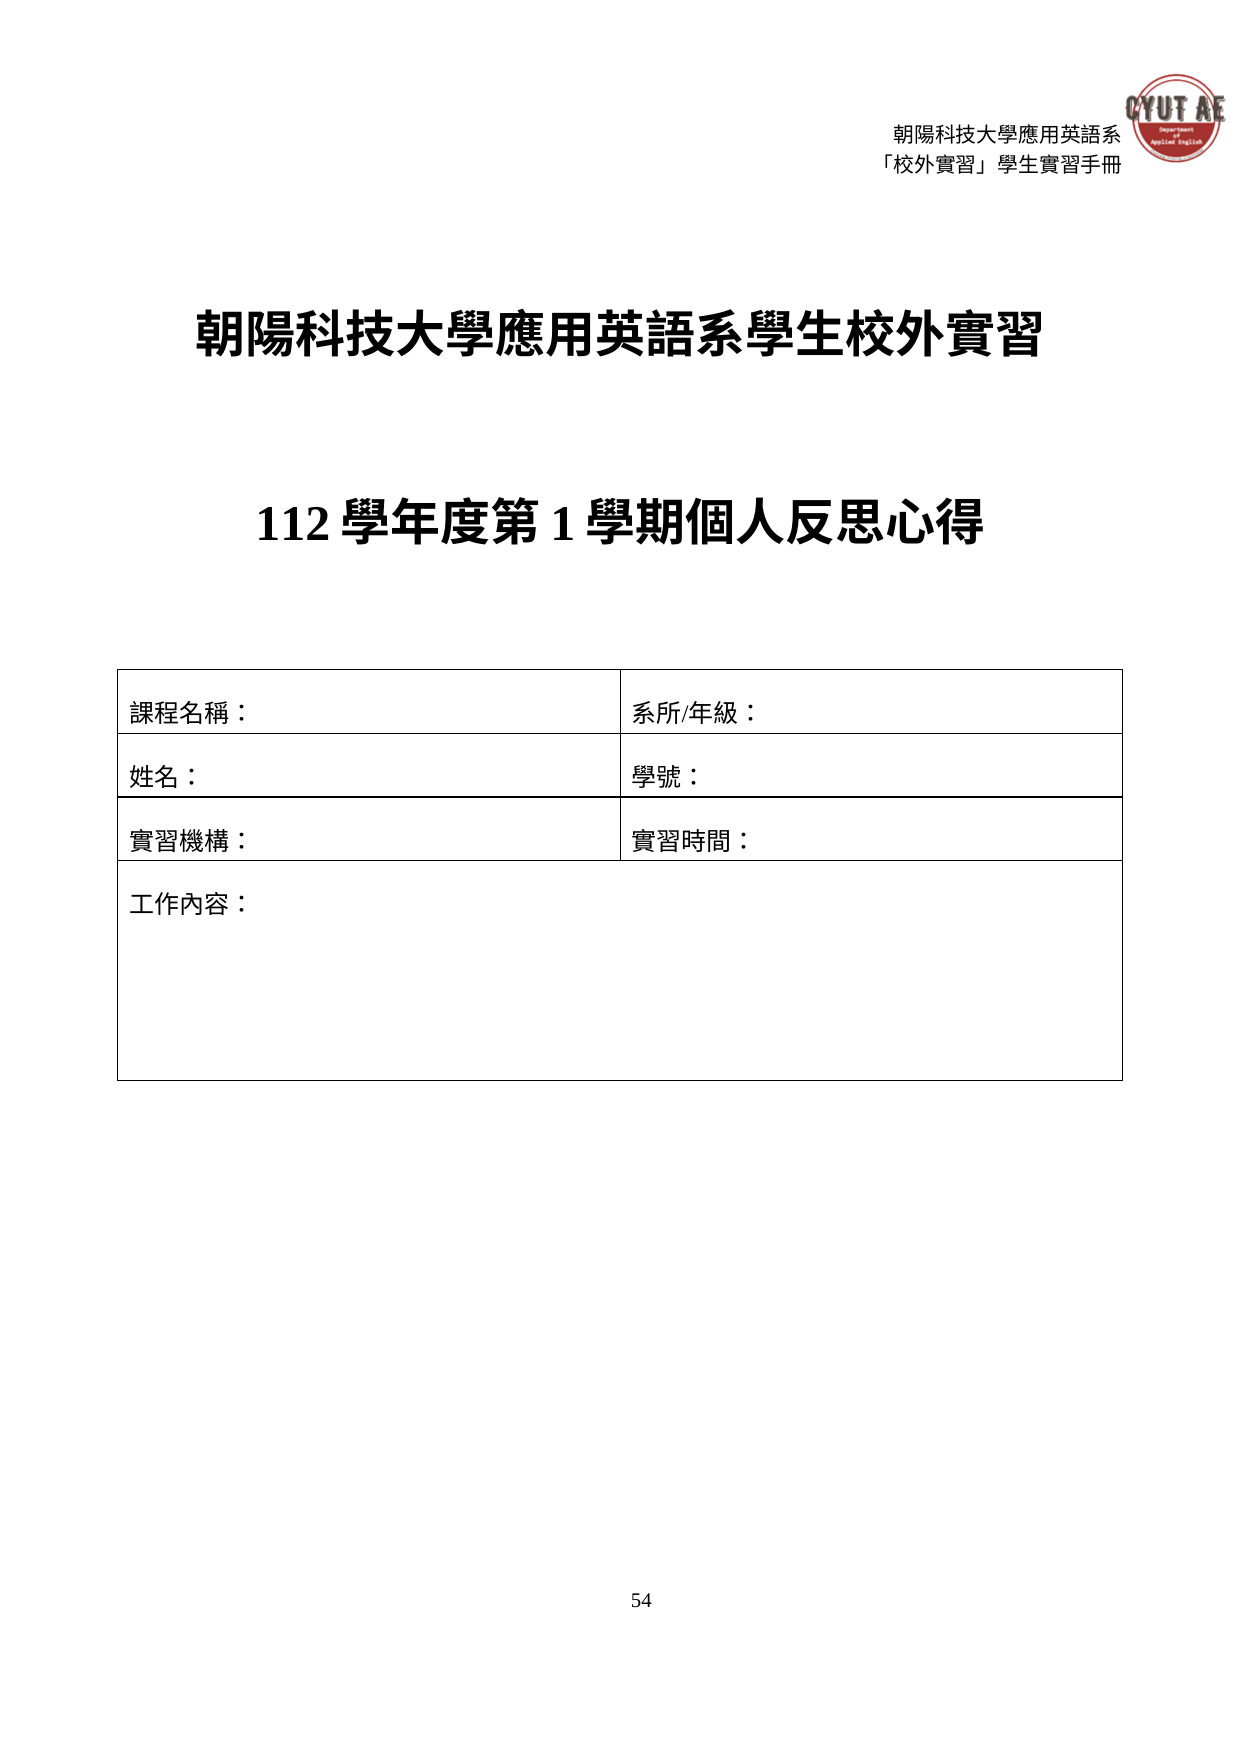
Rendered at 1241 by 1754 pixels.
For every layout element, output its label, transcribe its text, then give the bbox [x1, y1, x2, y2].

subtitle 朝陽科技大學應用英語系學生校外實習 112學年度第1學期個人反思心得 [118, 258, 1122, 571]
table_cell 實習機構： [118, 798, 620, 860]
table_header 系所/年級： [621, 670, 1122, 733]
table_cell 工作內容： [118, 861, 1122, 1080]
table_cell 姓名： [118, 734, 620, 796]
table_cell 學號： [621, 734, 1122, 796]
table_header 課程名稱： [118, 670, 620, 733]
table_cell 實習時間： [621, 798, 1122, 860]
